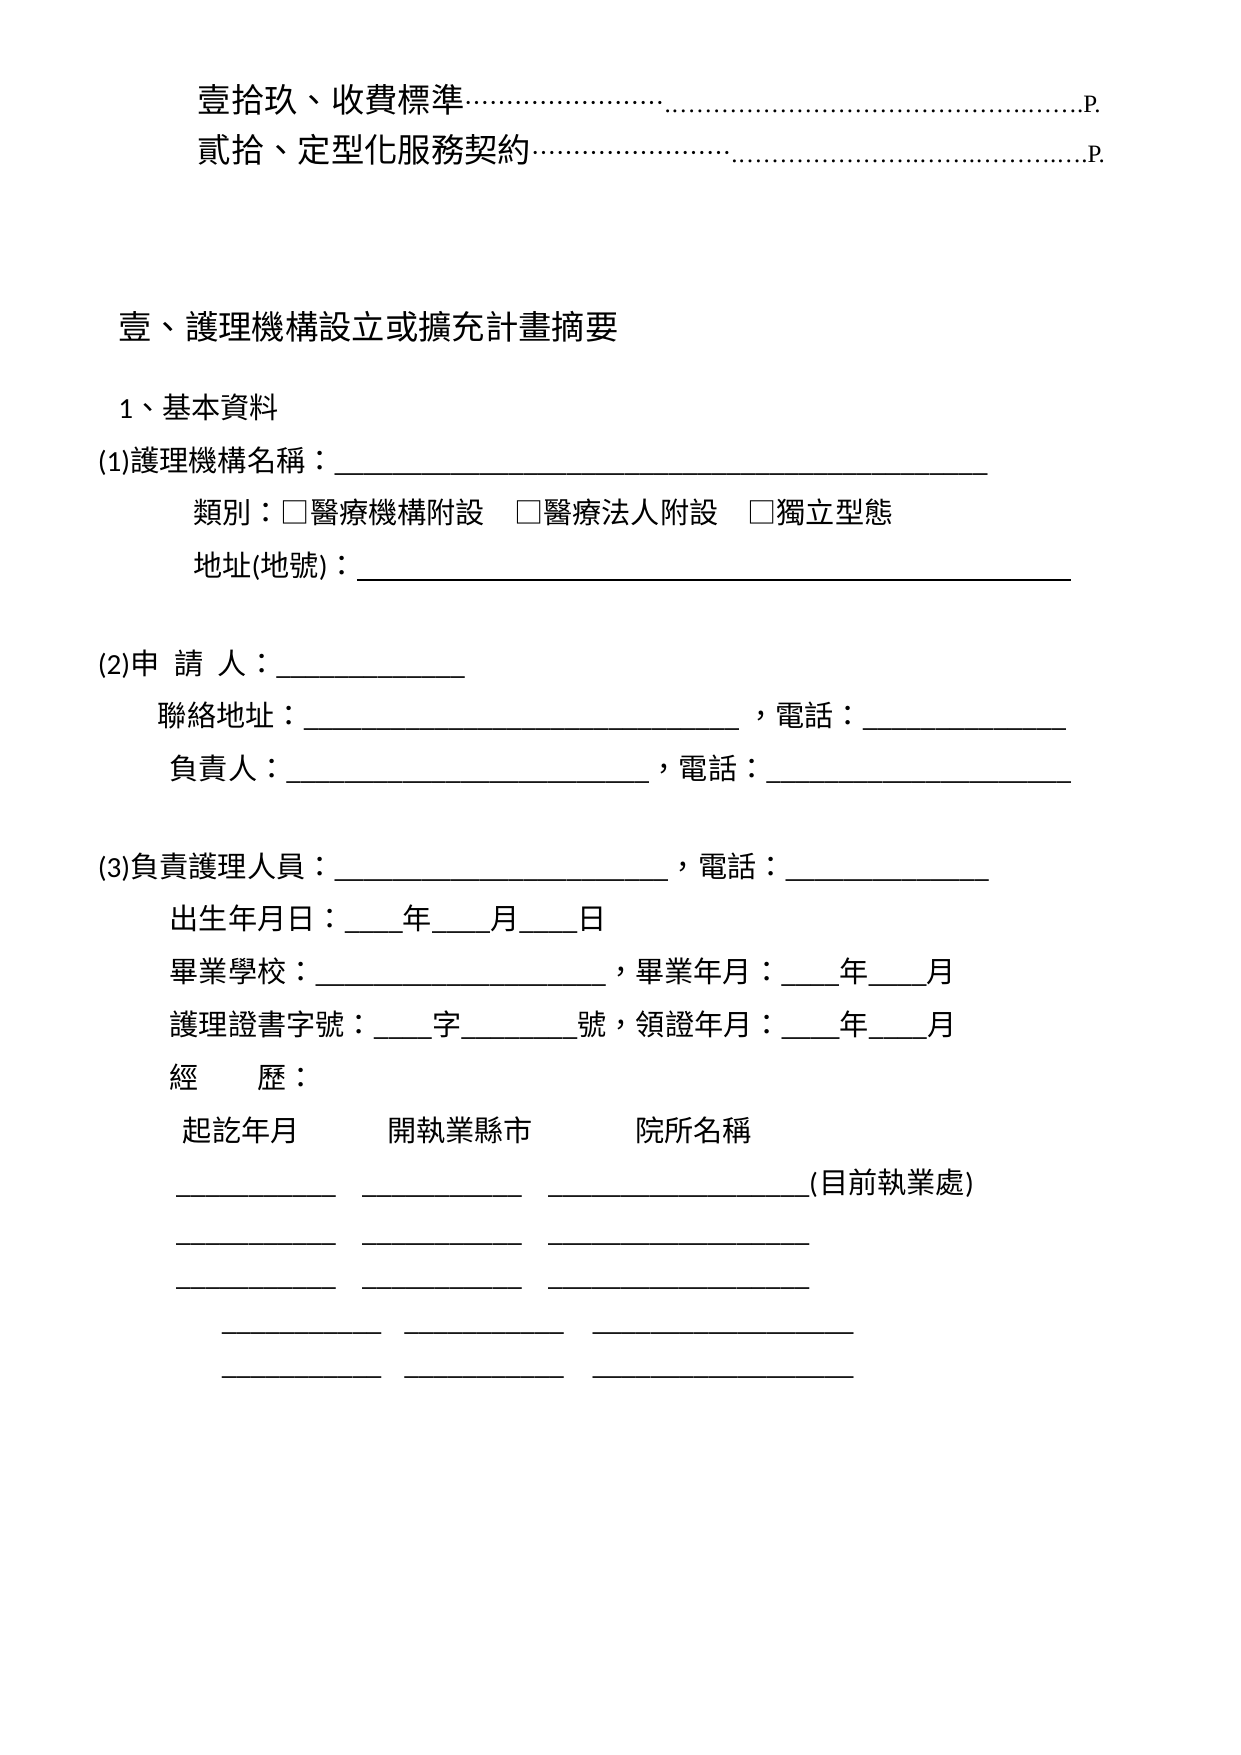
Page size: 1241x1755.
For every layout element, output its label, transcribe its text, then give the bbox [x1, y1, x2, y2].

text ___________ ___________ __________________ [219, 1302, 1137, 1337]
list 定型化服務契約…………………….………………….…….……….….P. [198, 122, 1137, 172]
text 類別：□醫療機構附設 □醫療法人附設 □獨立型態 [193, 490, 1137, 532]
text ___________ ___________ __________________ [143, 1213, 1137, 1248]
list 護理機構設立或擴充計畫摘要 [118, 309, 1137, 347]
text 畢業學校：____________________，畢業年月：____年____月 [143, 949, 1137, 991]
text 聯絡地址：______________________________ ，電話：______________ [118, 693, 1137, 735]
text 起訖年月 開執業縣市 院所名稱 [143, 1107, 1137, 1149]
text 護理證書字號：____字________號，領證年月：____年____月 [143, 1002, 1137, 1044]
list 負責護理人員：_______________________，電話：______________ [98, 843, 1137, 885]
text 負責人：_________________________，電話：_____________________ [143, 746, 1137, 788]
text 地址(地號)： [193, 543, 1137, 585]
text 出生年月日：____年____月____日 [143, 896, 1137, 938]
text ___________ ___________ __________________(目前執業處) [143, 1160, 1137, 1202]
list 護理機構名稱：_____________________________________________ [98, 437, 1137, 479]
text ___________ ___________ __________________ [219, 1346, 1137, 1382]
list 申 請 人：_____________ [98, 640, 1137, 682]
text ___________ ___________ __________________ [143, 1257, 1137, 1293]
text 經 歷： [143, 1054, 1137, 1097]
list 基本資料 [118, 384, 1137, 427]
list 收費標準…………………….…………………………………….…….P. [198, 72, 1137, 122]
